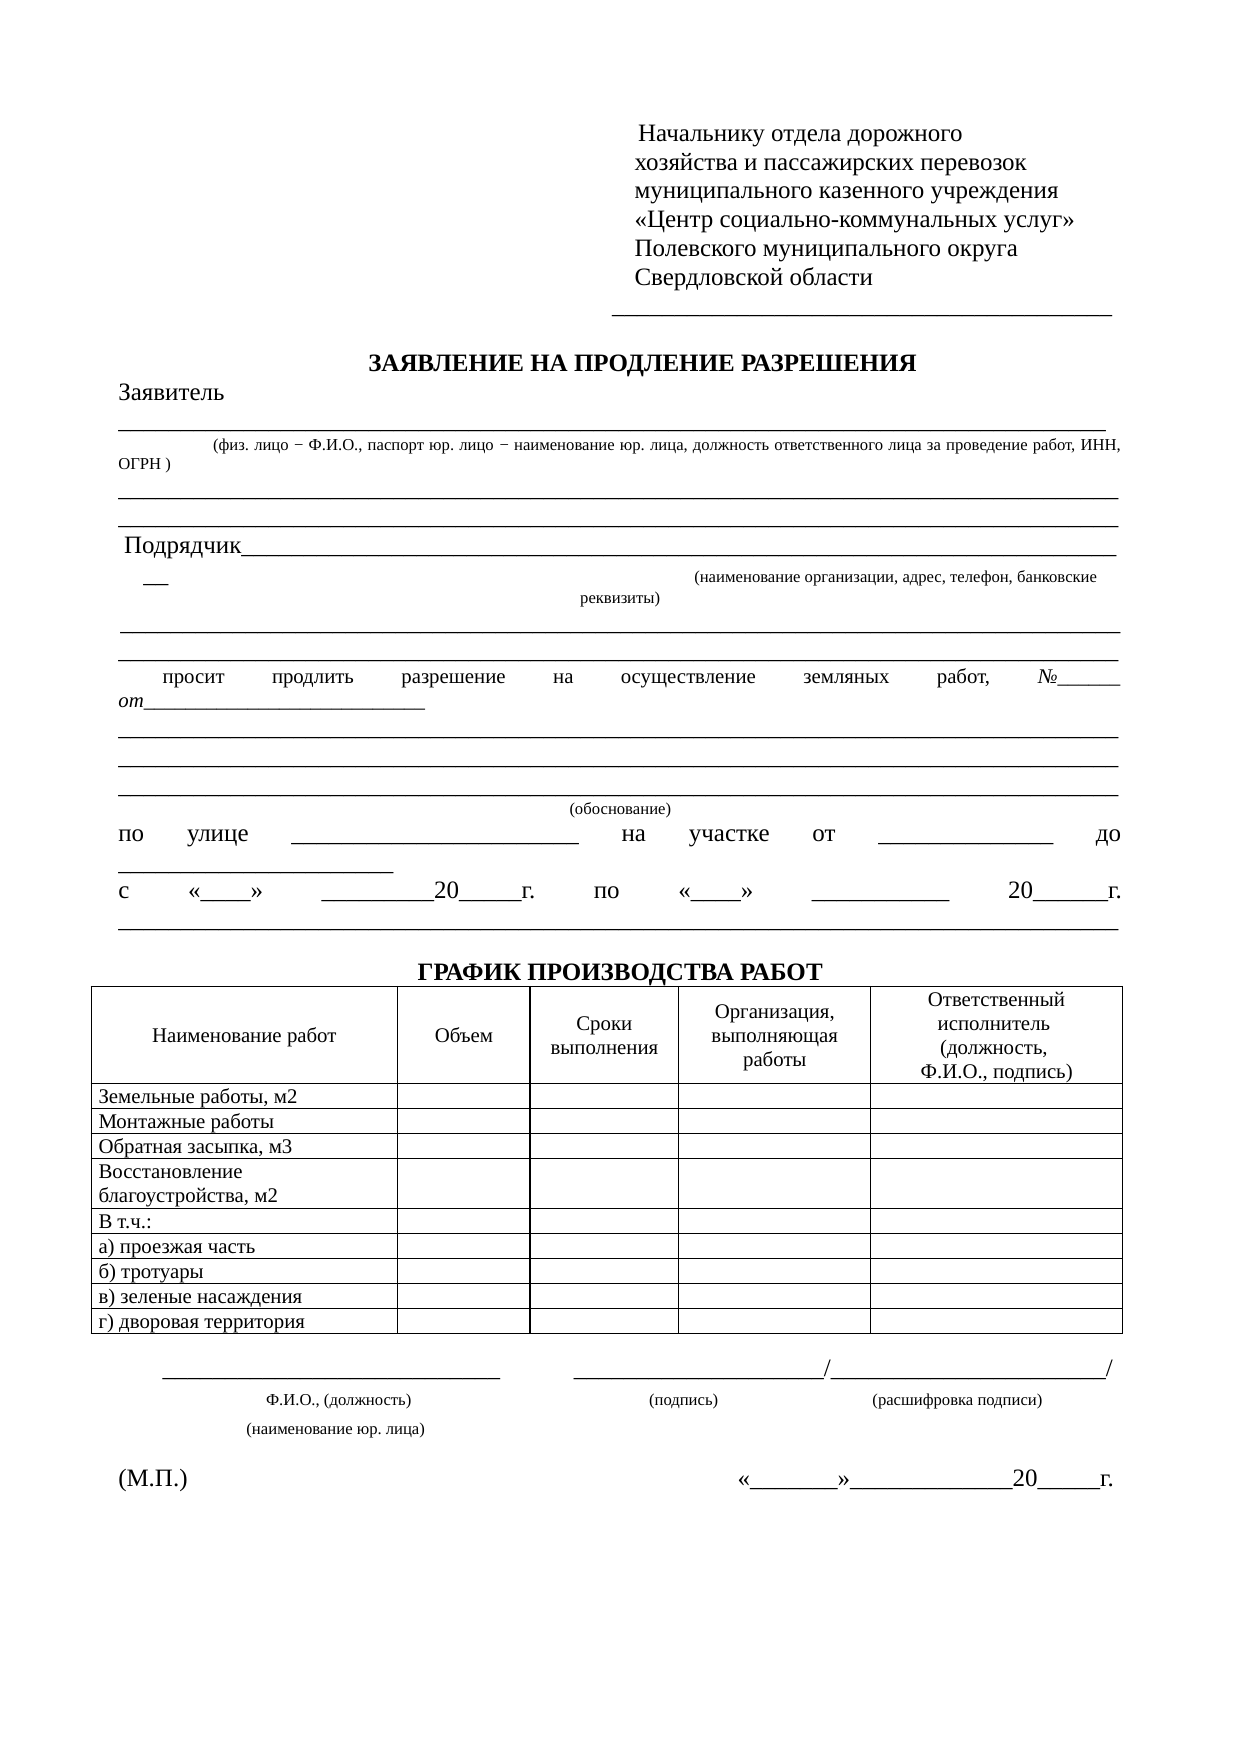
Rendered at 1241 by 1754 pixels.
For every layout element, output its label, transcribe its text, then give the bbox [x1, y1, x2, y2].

table_cell Земельные работы, м2 [92, 1084, 397, 1108]
table_cell [398, 1259, 529, 1283]
table_header Объем [398, 987, 529, 1083]
text ЗАЯВЛЕНИЕ НА ПРОДЛЕНИЕ РАЗРЕШЕНИЯ [118, 348, 1122, 377]
table_cell [679, 1159, 870, 1207]
table_cell [679, 1084, 870, 1108]
text ГРАФИК ПРОИЗВОДСТВА РАБОТ [118, 957, 1122, 986]
text Заявитель _______________________________________________________________________________ [118, 377, 1122, 434]
text хозяйства и пассажирских перевозок муниципального казенного учреждения [634, 147, 1122, 204]
text (обоснование) [118, 799, 1122, 818]
text ___________________________ ____________________/______________________/ [118, 1353, 1122, 1382]
table_cell б) тротуары [92, 1259, 397, 1283]
table_cell [398, 1209, 529, 1233]
table_cell [398, 1234, 529, 1258]
text Подрядчик________________________________________________________________________ (наименование организации, адрес, телефон, банковские реквизиты) [118, 530, 1122, 607]
text ________________________________________________________________________________ [118, 712, 1122, 741]
text с «____» _________20_____г. по «____» ___________ 20______г. ________________________________________________________________________________ [118, 875, 1122, 933]
text ________________________________________ [118, 291, 1122, 319]
table_cell [531, 1209, 678, 1233]
table_cell [531, 1284, 678, 1308]
table_cell [531, 1259, 678, 1283]
table_cell [679, 1109, 870, 1133]
table_header Организация, выполняющая работы [679, 987, 870, 1083]
table_cell [679, 1284, 870, 1308]
table_header Наименование работ [92, 987, 397, 1083]
table_cell [398, 1284, 529, 1308]
table_cell [871, 1134, 1122, 1158]
table_cell [398, 1134, 529, 1158]
table_cell г) дворовая территория [92, 1309, 397, 1333]
table_cell [871, 1109, 1122, 1133]
text «Центр социально-коммунальных услуг» Полевского муниципального округа [634, 204, 1122, 262]
table_cell [398, 1084, 529, 1108]
table_cell [871, 1309, 1122, 1333]
table_cell [679, 1134, 870, 1158]
text просит продлить разрешение на осуществление земляных работ, №______ от___________________________ [118, 664, 1122, 712]
table_cell Монтажные работы [92, 1109, 397, 1133]
table_cell [531, 1159, 678, 1207]
table_cell [398, 1109, 529, 1133]
table_cell [398, 1309, 529, 1333]
text (наименование юр. лица) [118, 1411, 1122, 1439]
table_header Сроки выполнения [531, 987, 678, 1083]
text ________________________________________________________________________________ [118, 607, 1122, 636]
text ________________________________________________________________________________ [118, 473, 1122, 501]
text (М.П.) «_______»_____________20_____г. [118, 1463, 1122, 1492]
table_cell [531, 1109, 678, 1133]
table_cell в) зеленые насаждения [92, 1284, 397, 1308]
text ________________________________________________________________________________ [118, 636, 1122, 664]
table_cell В т.ч.: [92, 1209, 397, 1233]
table_cell [679, 1259, 870, 1283]
table_header Ответственный исполнитель (должность, Ф.И.О., подпись) [871, 987, 1122, 1083]
table_cell Восстановление благоустройства, м2 [92, 1159, 397, 1207]
text ________________________________________________________________________________ [118, 770, 1122, 799]
text ________________________________________________________________________________ [118, 741, 1122, 770]
table_cell [679, 1209, 870, 1233]
table_cell [679, 1234, 870, 1258]
table_cell [531, 1234, 678, 1258]
table_cell [871, 1259, 1122, 1283]
table_cell [871, 1159, 1122, 1207]
table_cell [679, 1309, 870, 1333]
table_cell а) проезжая часть [92, 1234, 397, 1258]
table_cell [531, 1084, 678, 1108]
text Ф.И.О., (должность) (подпись) (расшифровка подписи) [118, 1382, 1122, 1411]
text Начальнику отдела дорожного [638, 118, 1122, 147]
text (физ. лицо − Ф.И.О., паспорт юр. лицо − наименование юр. лица, должность ответственного лица за проведение работ, ИНН, ОГРН ) [118, 434, 1122, 473]
text Свердловской области [634, 262, 1122, 291]
table_cell [871, 1209, 1122, 1233]
table_cell Обратная засыпка, м3 [92, 1134, 397, 1158]
text ________________________________________________________________________________ [118, 501, 1122, 530]
table_cell [871, 1084, 1122, 1108]
table_cell [871, 1284, 1122, 1308]
text по улице _______________________ на участке от ______________ до ______________________ [118, 818, 1122, 875]
table_cell [398, 1159, 529, 1207]
table_cell [531, 1309, 678, 1333]
table_cell [531, 1134, 678, 1158]
table_cell [871, 1234, 1122, 1258]
